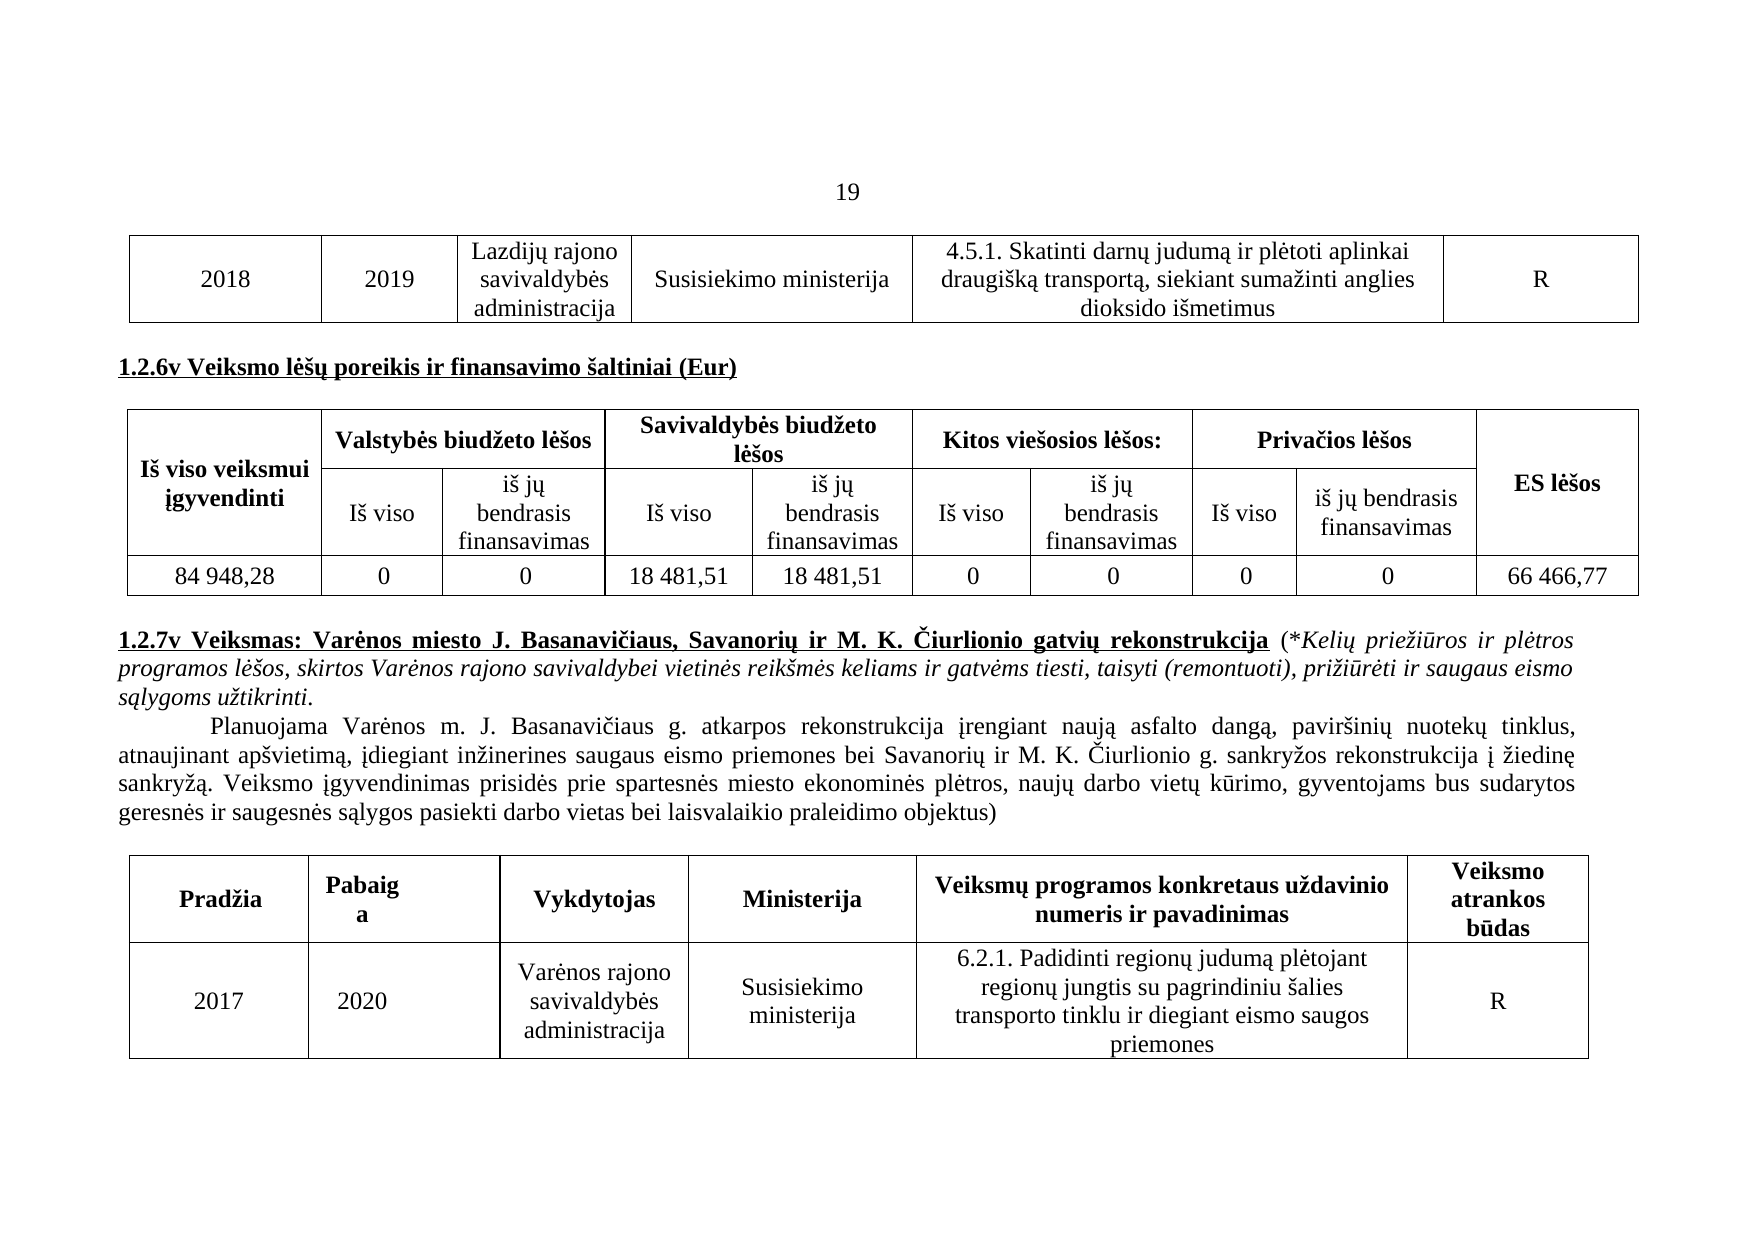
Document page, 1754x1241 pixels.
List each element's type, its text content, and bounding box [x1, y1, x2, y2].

table_cell R [1408, 943, 1588, 1058]
table_cell Iš viso [1193, 469, 1296, 555]
table_header Kitos viešosios lėšos: [913, 410, 1192, 468]
table_cell iš jų bendrasis finansavimas [443, 469, 604, 555]
table_header Iš viso veiksmui įgyvendinti [128, 410, 321, 555]
table_cell Lazdijų rajono savivaldybės administracija [458, 236, 631, 322]
table_header ES lėšos [1477, 410, 1638, 555]
table_cell 2019 [322, 236, 457, 322]
table_cell Susisiekimo ministerija [689, 943, 916, 1058]
table_cell [416, 943, 499, 1058]
table_cell iš jų bendrasis finansavimas [1031, 469, 1192, 555]
table_cell 2017 [130, 943, 308, 1058]
table_header Pabaiga [309, 856, 416, 942]
table_header [416, 856, 499, 942]
table_cell 0 [322, 556, 442, 595]
table_header Veiksmo atrankos būdas [1408, 856, 1588, 942]
table_cell Iš viso [606, 469, 752, 555]
table_header Vykdytojas [501, 856, 688, 942]
text 1.2.7v Veiksmas: Varėnos miesto J. Basanavičiaus, Savanorių ir M. K. Čiurlionio gatvių rekonstrukcija (*Kelių priežiūros ir plėtros programos lėšos, skirtos Varėnos rajono savivaldybei vietinės reikšmės keliams ir gatvėms tiesti, taisyti (remontuoti), prižiūrėti ir saugaus eismo sąlygoms užtikrinti. [118, 625, 1577, 711]
table_cell 18 481,51 [606, 556, 752, 595]
table_cell Varėnos rajono savivaldybės administracija [501, 943, 688, 1058]
table_cell 0 [443, 556, 604, 595]
table_cell 18 481,51 [753, 556, 912, 595]
table_header Savivaldybės biudžeto lėšos [606, 410, 912, 468]
text 1.2.6v Veiksmo lėšų poreikis ir finansavimo šaltiniai (Eur) [118, 352, 1577, 381]
table_cell 2018 [130, 236, 321, 322]
table_cell 0 [1297, 556, 1476, 595]
table_cell R [1444, 236, 1638, 322]
table_cell 4.5.1. Skatinti darnų judumą ir plėtoti aplinkai draugišką transportą, siekiant sumažinti anglies dioksido išmetimus [913, 236, 1443, 322]
text Planuojama Varėnos m. J. Basanavičiaus g. atkarpos rekonstrukcija įrengiant naują asfalto dangą, paviršinių nuotekų tinklus, atnaujinant apšvietimą, įdiegiant inžinerines saugaus eismo priemones bei Savanorių ir M. K. Čiurlionio g. sankryžos rekonstrukcija į žiedinę sankryžą. Veiksmo įgyvendinimas prisidės prie spartesnės miesto ekonominės plėtros, naujų darbo vietų kūrimo, gyventojams bus sudarytos geresnės ir saugesnės sąlygos pasiekti darbo vietas bei laisvalaikio praleidimo objektus) [118, 711, 1577, 826]
table_cell 0 [1031, 556, 1192, 595]
table_header Ministerija [689, 856, 916, 942]
table_header Veiksmų programos konkretaus uždavinio numeris ir pavadinimas [917, 856, 1407, 942]
table_header Privačios lėšos [1193, 410, 1476, 468]
table_cell 66 466,77 [1477, 556, 1638, 595]
table_cell 6.2.1. Padidinti regionų judumą plėtojant regionų jungtis su pagrindiniu šalies transporto tinklu ir diegiant eismo saugos priemones [917, 943, 1407, 1058]
table_cell iš jų bendrasis finansavimas [753, 469, 912, 555]
table_cell Iš viso [322, 469, 442, 555]
table_header Pradžia [130, 856, 308, 942]
table_cell 0 [913, 556, 1030, 595]
table_cell 2020 [309, 943, 416, 1058]
table_cell 0 [1193, 556, 1296, 595]
table_cell iš jų bendrasis finansavimas [1297, 469, 1476, 555]
table_cell Susisiekimo ministerija [632, 236, 912, 322]
table_cell 84 948,28 [128, 556, 321, 595]
table_header Valstybės biudžeto lėšos [322, 410, 604, 468]
table_cell Iš viso [913, 469, 1030, 555]
